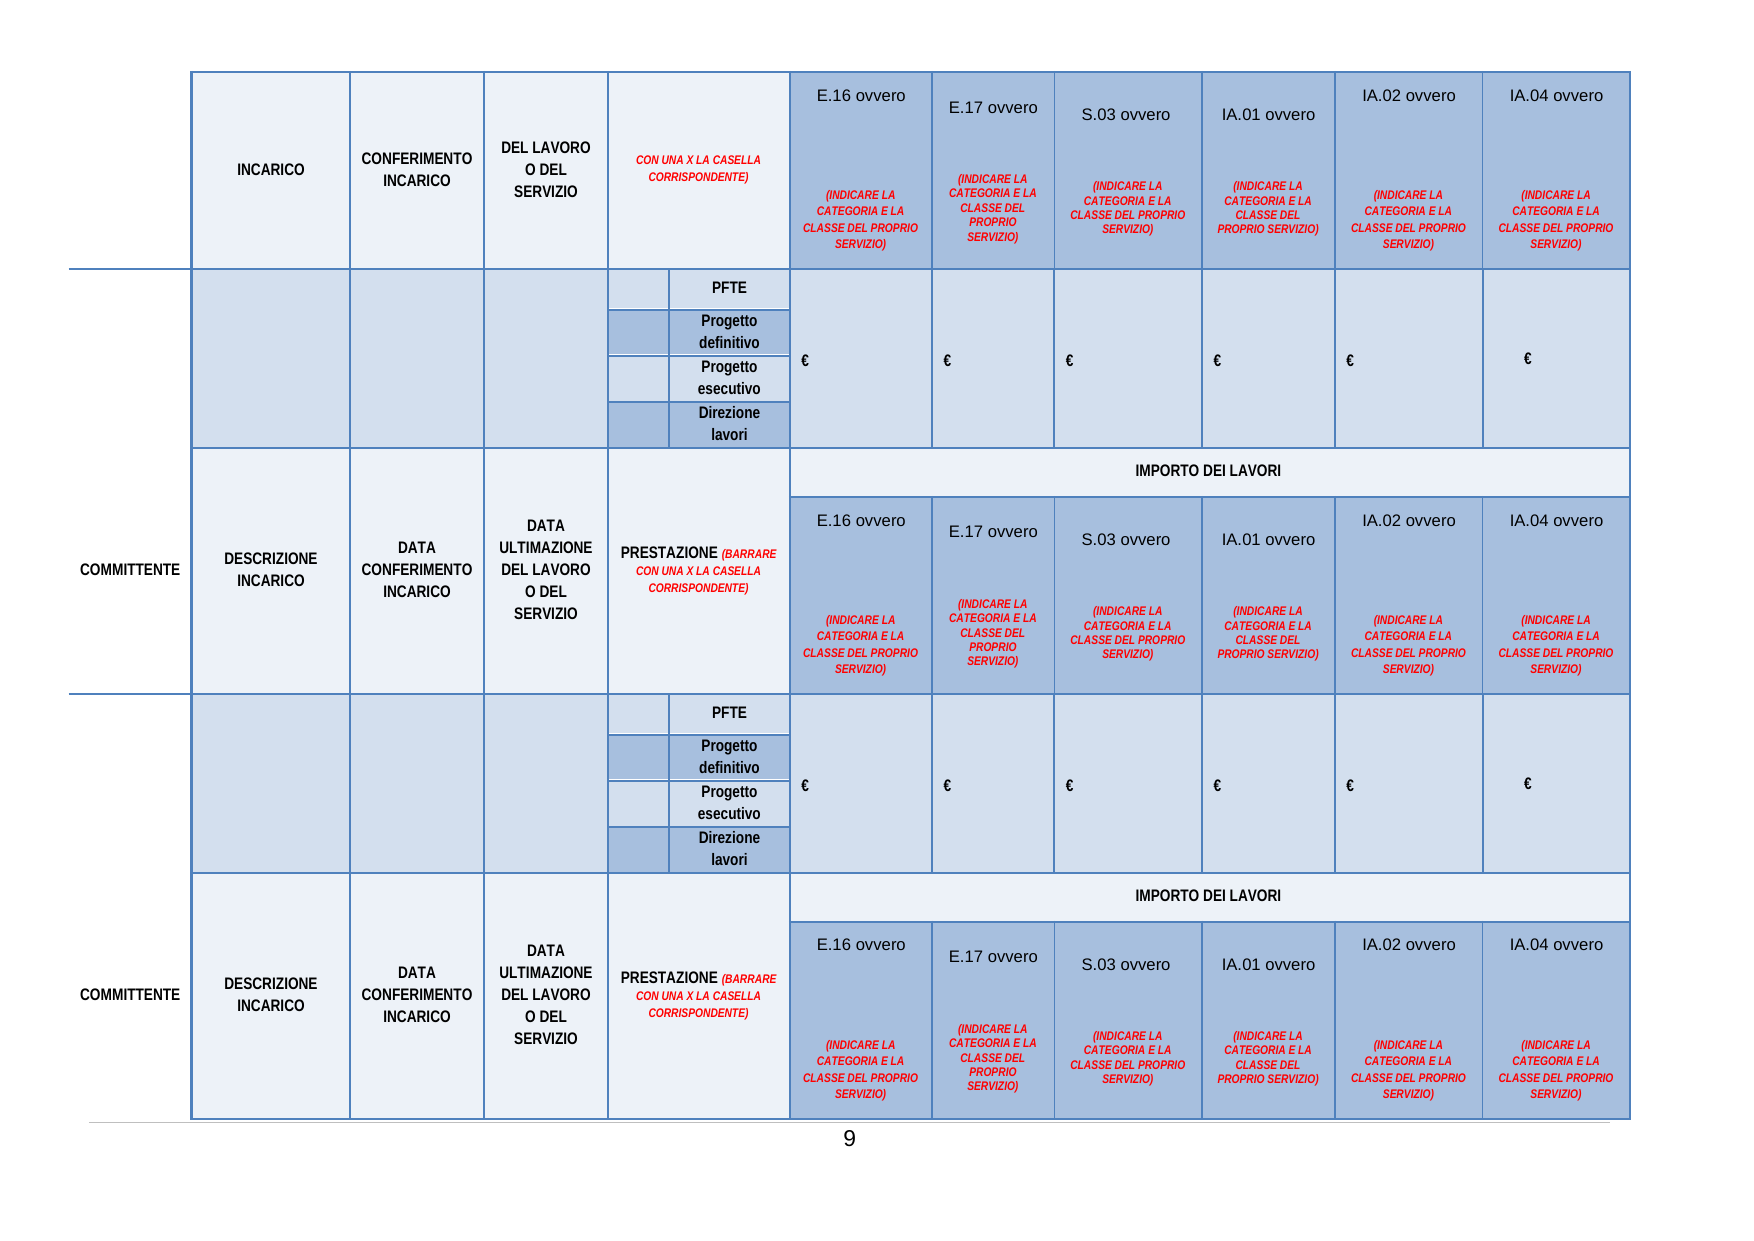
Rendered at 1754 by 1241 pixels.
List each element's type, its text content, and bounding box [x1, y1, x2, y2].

table_cell IA.02 ovvero (INDICARE LA CATEGORIA E LA CLASSE DEL PROPRIO SERVIZIO) [1336, 923, 1482, 1118]
table_cell € [1336, 695, 1482, 872]
table_cell PRESTAZIONE (BARRARE CON UNA X LA CASELLA CORRISPONDENTE) [609, 449, 789, 693]
table_cell IA.02 ovvero (INDICARE LA CATEGORIA E LA CLASSE DEL PROPRIO SERVIZIO) [1336, 498, 1482, 693]
table_cell E.17 ovvero (INDICARE LA CATEGORIA E LA CLASSE DEL PROPRIO SERVIZIO) [933, 923, 1054, 1118]
table_cell [609, 828, 668, 872]
table_cell INCARICO [193, 73, 349, 268]
table_cell [351, 270, 483, 447]
table_cell IA.02 ovvero (INDICARE LA CATEGORIA E LA CLASSE DEL PROPRIO SERVIZIO) [1336, 73, 1482, 268]
table_cell IA.04 ovvero (INDICARE LA CATEGORIA E LA CLASSE DEL PROPRIO SERVIZIO) [1483, 923, 1629, 1118]
table_cell E.16 ovvero (INDICARE LA CATEGORIA E LA CLASSE DEL PROPRIO SERVIZIO) [791, 73, 931, 268]
table_cell [69, 695, 190, 872]
table_cell [609, 357, 668, 401]
table_cell COMMITTENTE [69, 872, 190, 1118]
table_cell Progetto definitivo [670, 311, 789, 354]
table_cell IMPORTO DEI LAVORI [791, 874, 1629, 921]
table_cell [609, 782, 668, 826]
table_cell € [1484, 270, 1629, 447]
table_cell DEL LAVORO O DEL SERVIZIO [485, 73, 607, 268]
table_cell E.17 ovvero (INDICARE LA CATEGORIA E LA CLASSE DEL PROPRIO SERVIZIO) [933, 498, 1054, 693]
table_cell DATA CONFERIMENTO INCARICO [351, 874, 483, 1118]
table_cell S.03 ovvero (INDICARE LA CATEGORIA E LA CLASSE DEL PROPRIO SERVIZIO) [1055, 923, 1201, 1118]
table_cell S.03 ovvero (INDICARE LA CATEGORIA E LA CLASSE DEL PROPRIO SERVIZIO) [1055, 73, 1201, 268]
table_cell [69, 270, 190, 447]
table_cell DATA ULTIMAZIONE DEL LAVORO O DEL SERVIZIO [485, 449, 607, 693]
table_cell € [933, 695, 1053, 872]
table_cell € [1203, 695, 1334, 872]
table_cell [609, 403, 668, 447]
table_cell Direzione lavori [670, 403, 789, 447]
table_cell PFTE [670, 695, 789, 733]
table_cell € [933, 270, 1053, 447]
table_cell CON UNA X LA CASELLA CORRISPONDENTE) [609, 73, 789, 268]
table_cell [609, 270, 668, 308]
table_cell DESCRIZIONE INCARICO [193, 874, 349, 1118]
table_cell € [1203, 270, 1334, 447]
table_cell IMPORTO DEI LAVORI [791, 449, 1629, 496]
table_cell COMMITTENTE [69, 447, 190, 693]
table_cell E.16 ovvero (INDICARE LA CATEGORIA E LA CLASSE DEL PROPRIO SERVIZIO) [791, 923, 931, 1118]
table_cell [193, 270, 349, 447]
table_cell IA.04 ovvero (INDICARE LA CATEGORIA E LA CLASSE DEL PROPRIO SERVIZIO) [1483, 73, 1629, 268]
table_cell [609, 736, 668, 779]
table_cell [485, 695, 607, 872]
table_cell [69, 71, 190, 268]
table_cell E.16 ovvero (INDICARE LA CATEGORIA E LA CLASSE DEL PROPRIO SERVIZIO) [791, 498, 931, 693]
table_cell Progetto definitivo [670, 736, 789, 779]
table_cell PFTE [670, 270, 789, 308]
table_cell DATA CONFERIMENTO INCARICO [351, 449, 483, 693]
table_cell DESCRIZIONE INCARICO [193, 449, 349, 693]
table_cell € [1055, 695, 1201, 872]
table_cell [351, 695, 483, 872]
table_cell [193, 695, 349, 872]
table_cell DATA ULTIMAZIONE DEL LAVORO O DEL SERVIZIO [485, 874, 607, 1118]
table_cell € [791, 695, 931, 872]
table_cell E.17 ovvero (INDICARE LA CATEGORIA E LA CLASSE DEL PROPRIO SERVIZIO) [933, 73, 1054, 268]
table_cell S.03 ovvero (INDICARE LA CATEGORIA E LA CLASSE DEL PROPRIO SERVIZIO) [1055, 498, 1201, 693]
table_cell IA.01 ovvero (INDICARE LA CATEGORIA E LA CLASSE DEL PROPRIO SERVIZIO) [1203, 73, 1334, 268]
table_cell [609, 695, 668, 733]
table_cell € [791, 270, 931, 447]
table_cell € [1484, 695, 1629, 872]
table_cell CONFERIMENTO INCARICO [351, 73, 483, 268]
table_cell € [1055, 270, 1201, 447]
table_cell Progetto esecutivo [670, 357, 789, 401]
table_cell [485, 270, 607, 447]
table_cell Direzione lavori [670, 828, 789, 872]
table_cell PRESTAZIONE (BARRARE CON UNA X LA CASELLA CORRISPONDENTE) [609, 874, 789, 1118]
table_cell IA.01 ovvero (INDICARE LA CATEGORIA E LA CLASSE DEL PROPRIO SERVIZIO) [1203, 923, 1334, 1118]
table_cell IA.04 ovvero (INDICARE LA CATEGORIA E LA CLASSE DEL PROPRIO SERVIZIO) [1483, 498, 1629, 693]
table_cell Progetto esecutivo [670, 782, 789, 826]
table_cell [609, 311, 668, 354]
table_cell IA.01 ovvero (INDICARE LA CATEGORIA E LA CLASSE DEL PROPRIO SERVIZIO) [1203, 498, 1334, 693]
table_cell € [1336, 270, 1482, 447]
